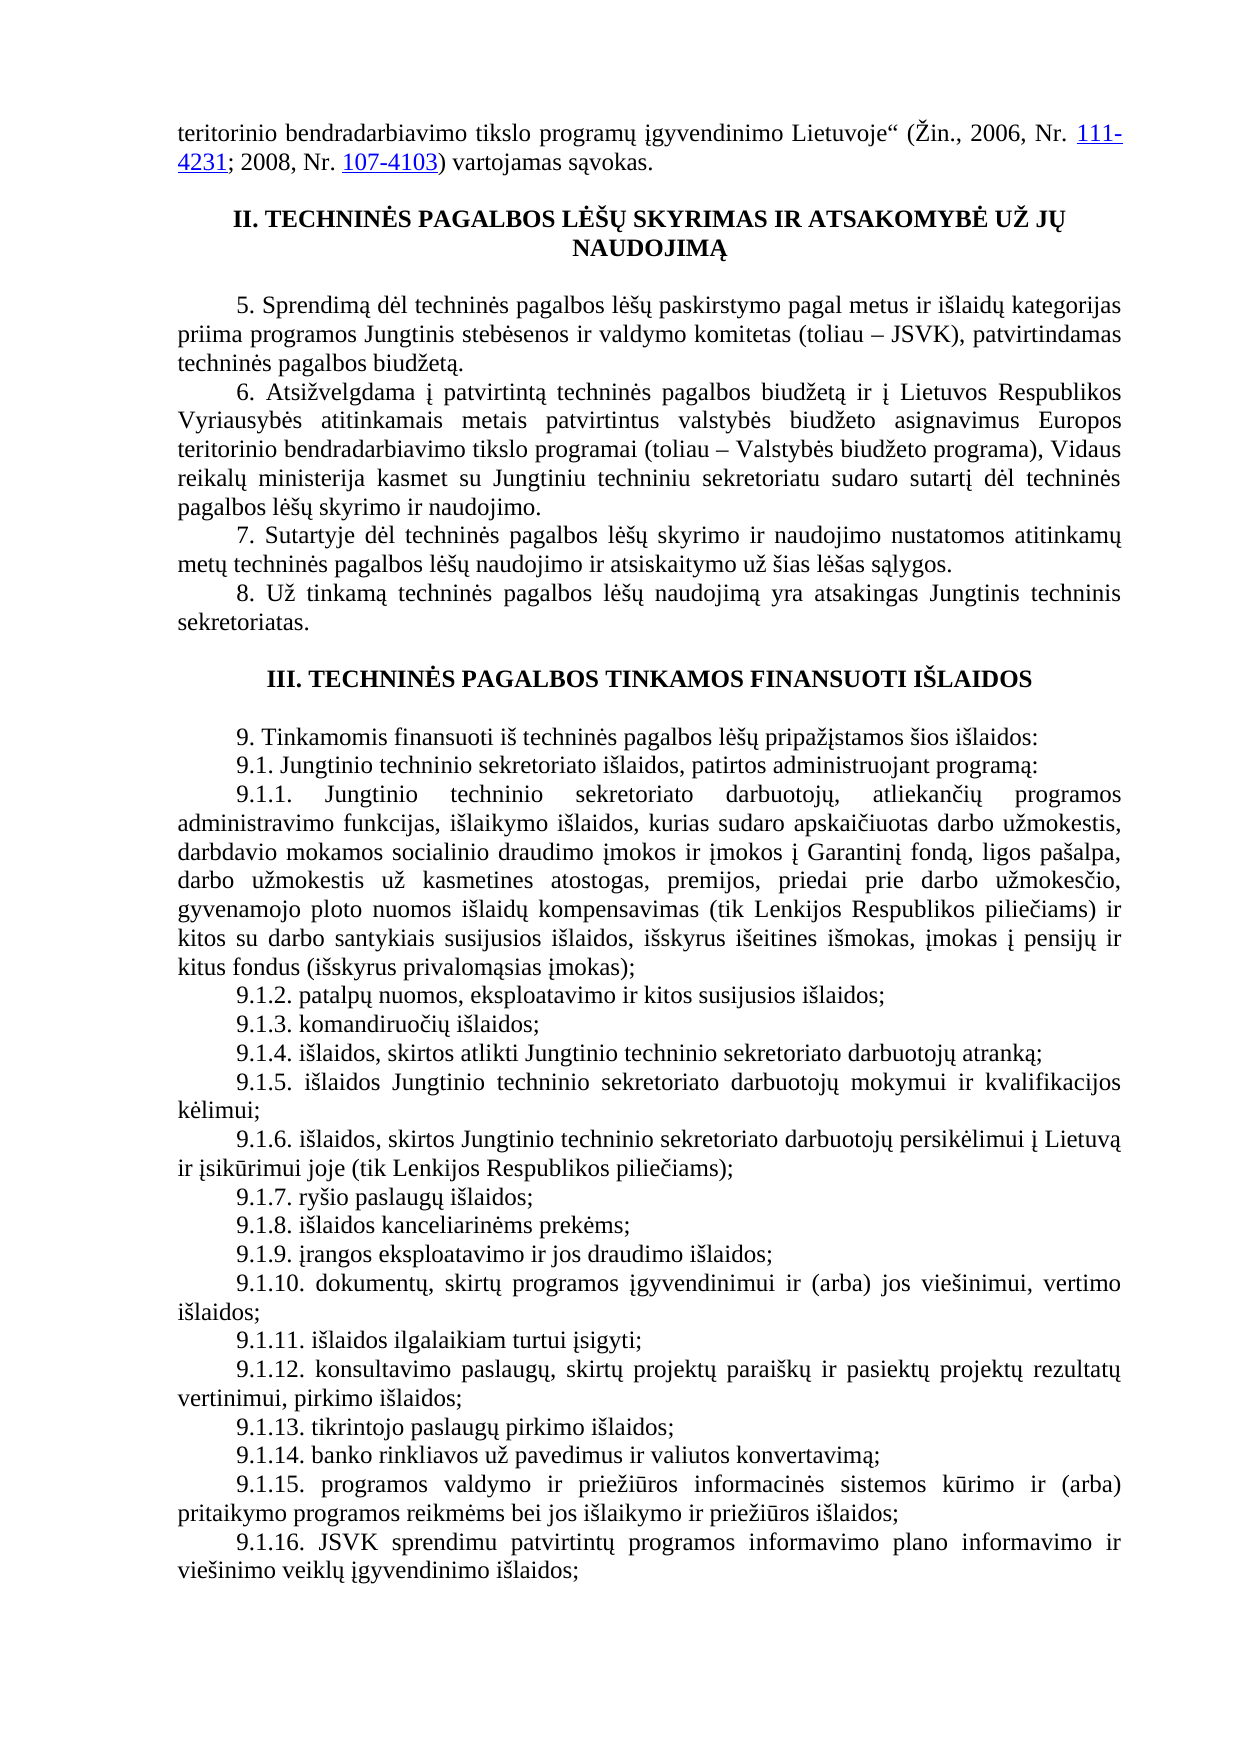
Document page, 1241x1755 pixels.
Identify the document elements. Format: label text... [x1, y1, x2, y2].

text 9. Tinkamomis finansuoti iš techninės pagalbos lėšų pripažįstamos šios išlaidos: [177, 722, 1122, 751]
text 7. Sutartyje dėl techninės pagalbos lėšų skyrimo ir naudojimo nustatomos atitinkamų metų techninės pagalbos lėšų naudojimo ir atsiskaitymo už šias lėšas sąlygos. [177, 521, 1122, 578]
text III. TECHNINĖS PAGALBOS TINKAMOS FINANSUOTI IŠLAIDOS [177, 664, 1122, 693]
text 9.1.16. JSVK sprendimu patvirtintų programos informavimo plano informavimo ir viešinimo veiklų įgyvendinimo išlaidos; [177, 1527, 1122, 1584]
text 9.1.8. išlaidos kanceliarinėms prekėms; [177, 1211, 1122, 1239]
text 9.1.9. įrangos eksploatavimo ir jos draudimo išlaidos; [177, 1239, 1122, 1268]
text 9.1.12. konsultavimo paslaugų, skirtų projektų paraiškų ir pasiektų projektų rezultatų vertinimui, pirkimo išlaidos; [177, 1354, 1122, 1412]
text 9.1.10. dokumentų, skirtų programos įgyvendinimui ir (arba) jos viešinimui, vertimo išlaidos; [177, 1268, 1122, 1326]
text 9.1.15. programos valdymo ir priežiūros informacinės sistemos kūrimo ir (arba) pritaikymo programos reikmėms bei jos išlaikymo ir priežiūros išlaidos; [177, 1469, 1122, 1527]
text 9.1.2. patalpų nuomos, eksploatavimo ir kitos susijusios išlaidos; [177, 981, 1122, 1009]
text teritorinio bendradarbiavimo tikslo programų įgyvendinimo Lietuvoje“ (Žin., 2006, Nr. 111-4231; 2008, Nr. 107-4103) vartojamas sąvokas. [177, 118, 1122, 176]
text 9.1.1. Jungtinio techninio sekretoriato darbuotojų, atliekančių programos administravimo funkcijas, išlaikymo išlaidos, kurias sudaro apskaičiuotas darbo užmokestis, darbdavio mokamos socialinio draudimo įmokos ir įmokos į Garantinį fondą, ligos pašalpa, darbo užmokestis už kasmetines atostogas, premijos, priedai prie darbo užmokesčio, gyvenamojo ploto nuomos išlaidų kompensavimas (tik Lenkijos Respublikos piliečiams) ir kitos su darbo santykiais susijusios išlaidos, išskyrus išeitines išmokas, įmokas į pensijų ir kitus fondus (išskyrus privalomąsias įmokas); [177, 779, 1122, 981]
text 6. Atsižvelgdama į patvirtintą techninės pagalbos biudžetą ir į Lietuvos Respublikos Vyriausybės atitinkamais metais patvirtintus valstybės biudžeto asignavimus Europos teritorinio bendradarbiavimo tikslo programai (toliau – Valstybės biudžeto programa), Vidaus reikalų ministerija kasmet su Jungtiniu techniniu sekretoriatu sudaro sutartį dėl techninės pagalbos lėšų skyrimo ir naudojimo. [177, 377, 1122, 521]
text 9.1.5. išlaidos Jungtinio techninio sekretoriato darbuotojų mokymui ir kvalifikacijos kėlimui; [177, 1067, 1122, 1124]
text 9.1.3. komandiruočių išlaidos; [177, 1009, 1122, 1038]
text 9.1. Jungtinio techninio sekretoriato išlaidos, patirtos administruojant programą: [177, 751, 1122, 779]
text 9.1.7. ryšio paslaugų išlaidos; [177, 1182, 1122, 1211]
text 9.1.4. išlaidos, skirtos atlikti Jungtinio techninio sekretoriato darbuotojų atranką; [177, 1038, 1122, 1067]
text 9.1.13. tikrintojo paslaugų pirkimo išlaidos; [177, 1412, 1122, 1441]
text 9.1.11. išlaidos ilgalaikiam turtui įsigyti; [177, 1326, 1122, 1354]
text 9.1.6. išlaidos, skirtos Jungtinio techninio sekretoriato darbuotojų persikėlimui į Lietuvą ir įsikūrimui joje (tik Lenkijos Respublikos piliečiams); [177, 1124, 1122, 1182]
text 8. Už tinkamą techninės pagalbos lėšų naudojimą yra atsakingas Jungtinis techninis sekretoriatas. [177, 578, 1122, 636]
text 9.1.14. banko rinkliavos už pavedimus ir valiutos konvertavimą; [177, 1441, 1122, 1469]
text II. TECHNINĖS PAGALBOS LĖŠŲ SKYRIMAS IR ATSAKOMYBĖ UŽ JŲ NAUDOJIMĄ [177, 204, 1122, 262]
text 5. Sprendimą dėl techninės pagalbos lėšų paskirstymo pagal metus ir išlaidų kategorijas priima programos Jungtinis stebėsenos ir valdymo komitetas (toliau – JSVK), patvirtindamas techninės pagalbos biudžetą. [177, 291, 1122, 377]
